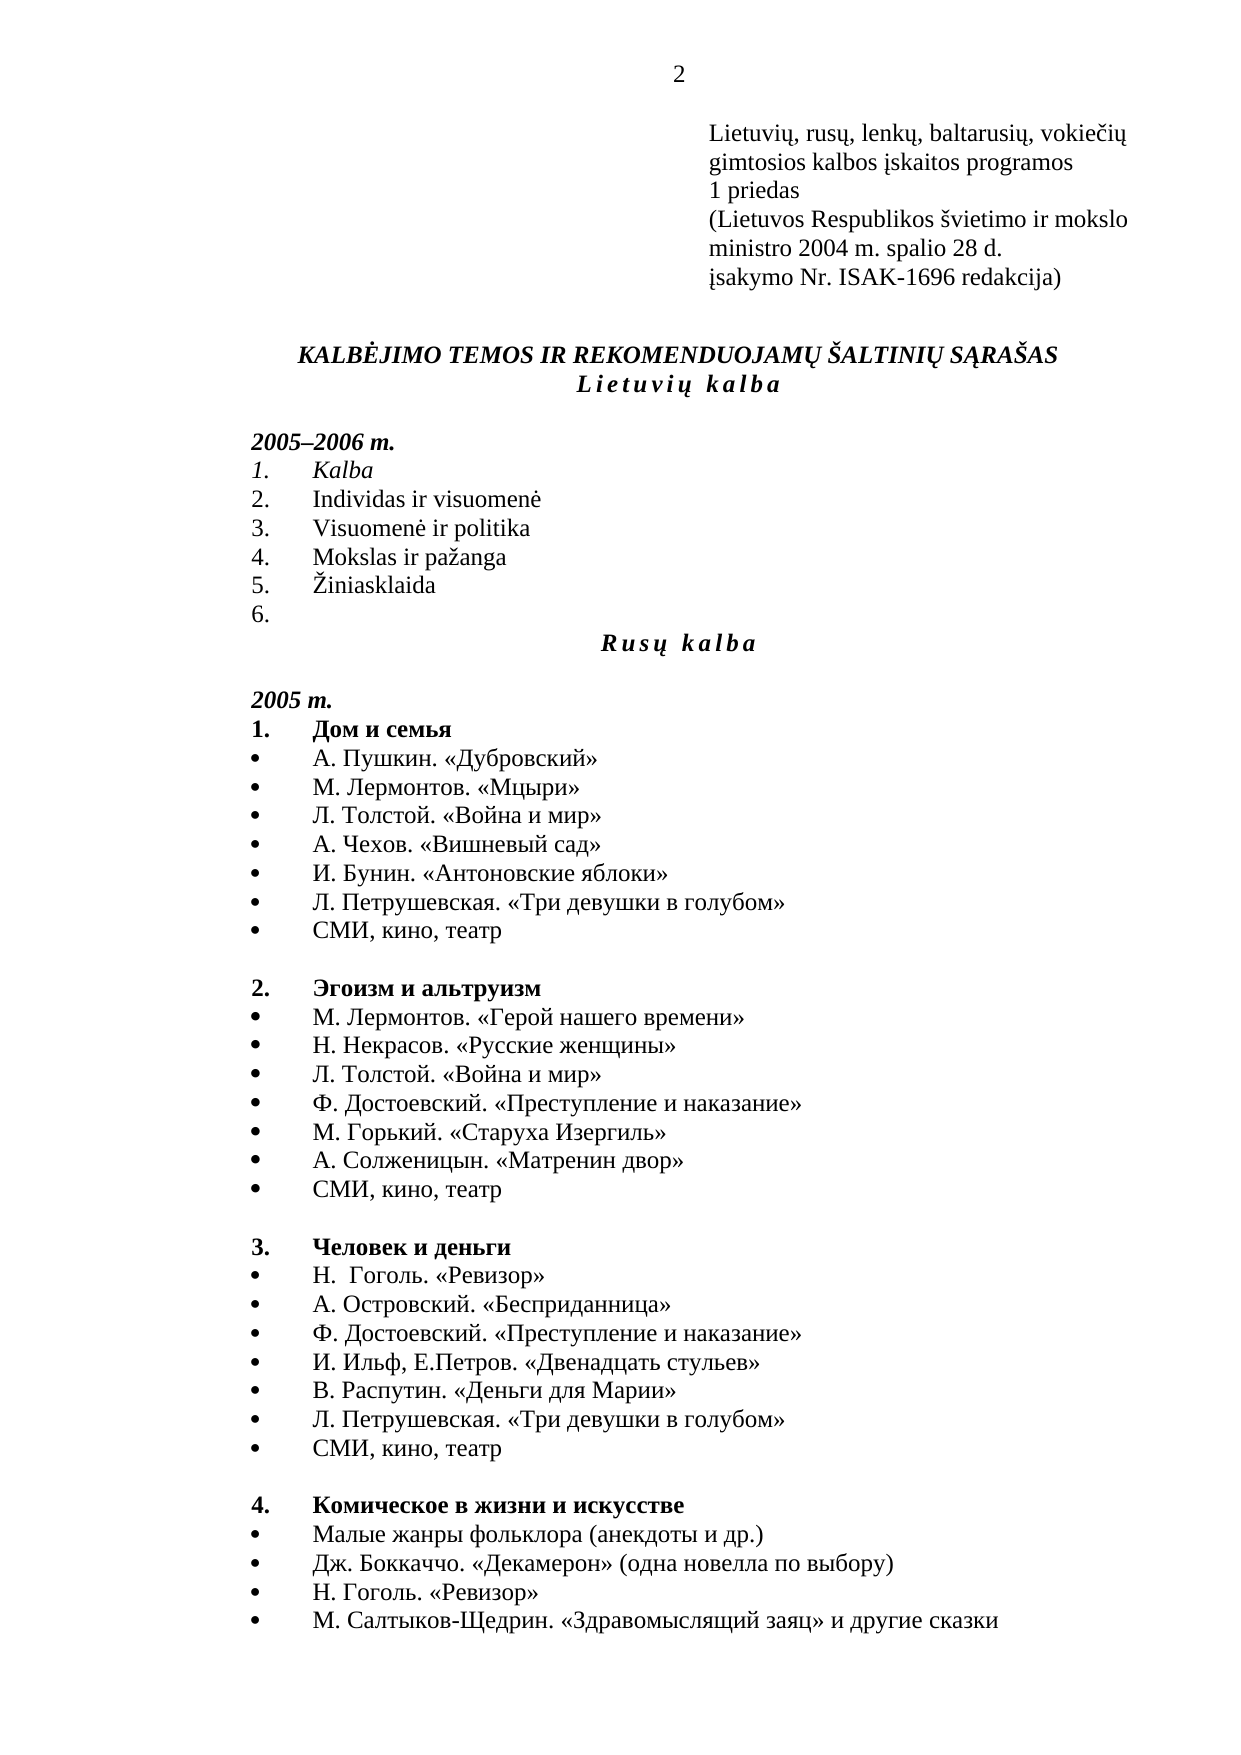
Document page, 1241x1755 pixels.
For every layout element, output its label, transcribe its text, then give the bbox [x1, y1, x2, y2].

text 6. [177, 599, 1181, 628]
text  А. Чехов. «Вишневый сад» [177, 829, 1181, 858]
text 1. Kalba [177, 456, 1181, 484]
text  М. Лермонтов. «Мцыри» [177, 772, 1181, 801]
text Lietuvių kalba [177, 369, 1181, 398]
text 1 priedas [177, 176, 1181, 204]
text Rusų kalba [177, 628, 1181, 657]
text Lietuvių, rusų, lenkų, baltarusių, vokiečių [709, 118, 1181, 147]
text 2005–2006 m. [177, 427, 1181, 456]
text  Малые жанры фольклора (анекдоты и др.) [177, 1519, 1181, 1548]
text 1. Дом и семья [177, 714, 1181, 743]
text įsakymo Nr. ISAK-1696 redakcija) [177, 262, 1181, 291]
text (Lietuvos Respublikos švietimo ir mokslo [177, 204, 1181, 233]
text  М. Горький. «Старуха Изергиль» [177, 1117, 1181, 1146]
text  Л. Толстой. «Война и мир» [177, 1059, 1181, 1088]
text  СМИ, кино, театр [177, 916, 1181, 944]
text 5. Žiniasklaida [177, 571, 1181, 599]
text  А. Пушкин. «Дубровский» [177, 743, 1181, 772]
text 2005 m. [177, 686, 1181, 714]
text  Л. Петрушевская. «Три девушки в голубом» [177, 887, 1181, 916]
text 4. Комическое в жизни и искусстве [177, 1491, 1181, 1519]
text  Н. Некрасов. «Русские женщины» [177, 1031, 1181, 1059]
text  Н. Гоголь. «Ревизор» [177, 1577, 1181, 1606]
text  Н. Гоголь. «Ревизор» [177, 1261, 1181, 1289]
text 2. Individas ir visuomenė [177, 484, 1181, 513]
text 3. Человек и деньги [177, 1232, 1181, 1261]
text 3. Visuomenė ir politika [177, 513, 1181, 542]
text ministro 2004 m. spalio 28 d. [177, 233, 1181, 262]
text  Ф. Достоевский. «Преступление и наказание» [177, 1088, 1181, 1117]
text  М. Салтыков-Щедрин. «Здравомыслящий заяц» и другие сказки [177, 1606, 1181, 1634]
text  В. Распутин. «Деньги для Марии» [177, 1376, 1181, 1404]
text 4. Mokslas ir pažanga [177, 542, 1181, 571]
text  М. Лермонтов. «Герой нашего времени» [177, 1002, 1181, 1031]
text  И. Бунин. «Антоновские яблоки» [177, 858, 1181, 887]
text  А. Солженицын. «Матренин двор» [177, 1146, 1181, 1174]
text  Ф. Достоевский. «Преступление и наказание» [177, 1318, 1181, 1347]
text  И. Ильф, Е.Петров. «Двенадцать стульев» [177, 1347, 1181, 1376]
text  А. Островский. «Бесприданница» [177, 1289, 1181, 1318]
text  Дж. Боккаччо. «Декамерон» (oдна новелла по выбору) [177, 1548, 1181, 1577]
text  СМИ, кино, театр [177, 1174, 1181, 1203]
text  Л. Толстой. «Война и мир» [177, 801, 1181, 829]
text KALBĖJIMO TEMOS IR REKOMENDUOJAMŲ ŠALTINIŲ SĄRAŠAS [177, 341, 1181, 369]
text gimtosios kalbos įskaitos programos [177, 147, 1181, 176]
text 2. Эгоизм и альтруизм [177, 973, 1181, 1002]
text  Л. Петрушевская. «Три девушки в голубом» [177, 1404, 1181, 1433]
text  СМИ, кино, театр [177, 1433, 1181, 1462]
